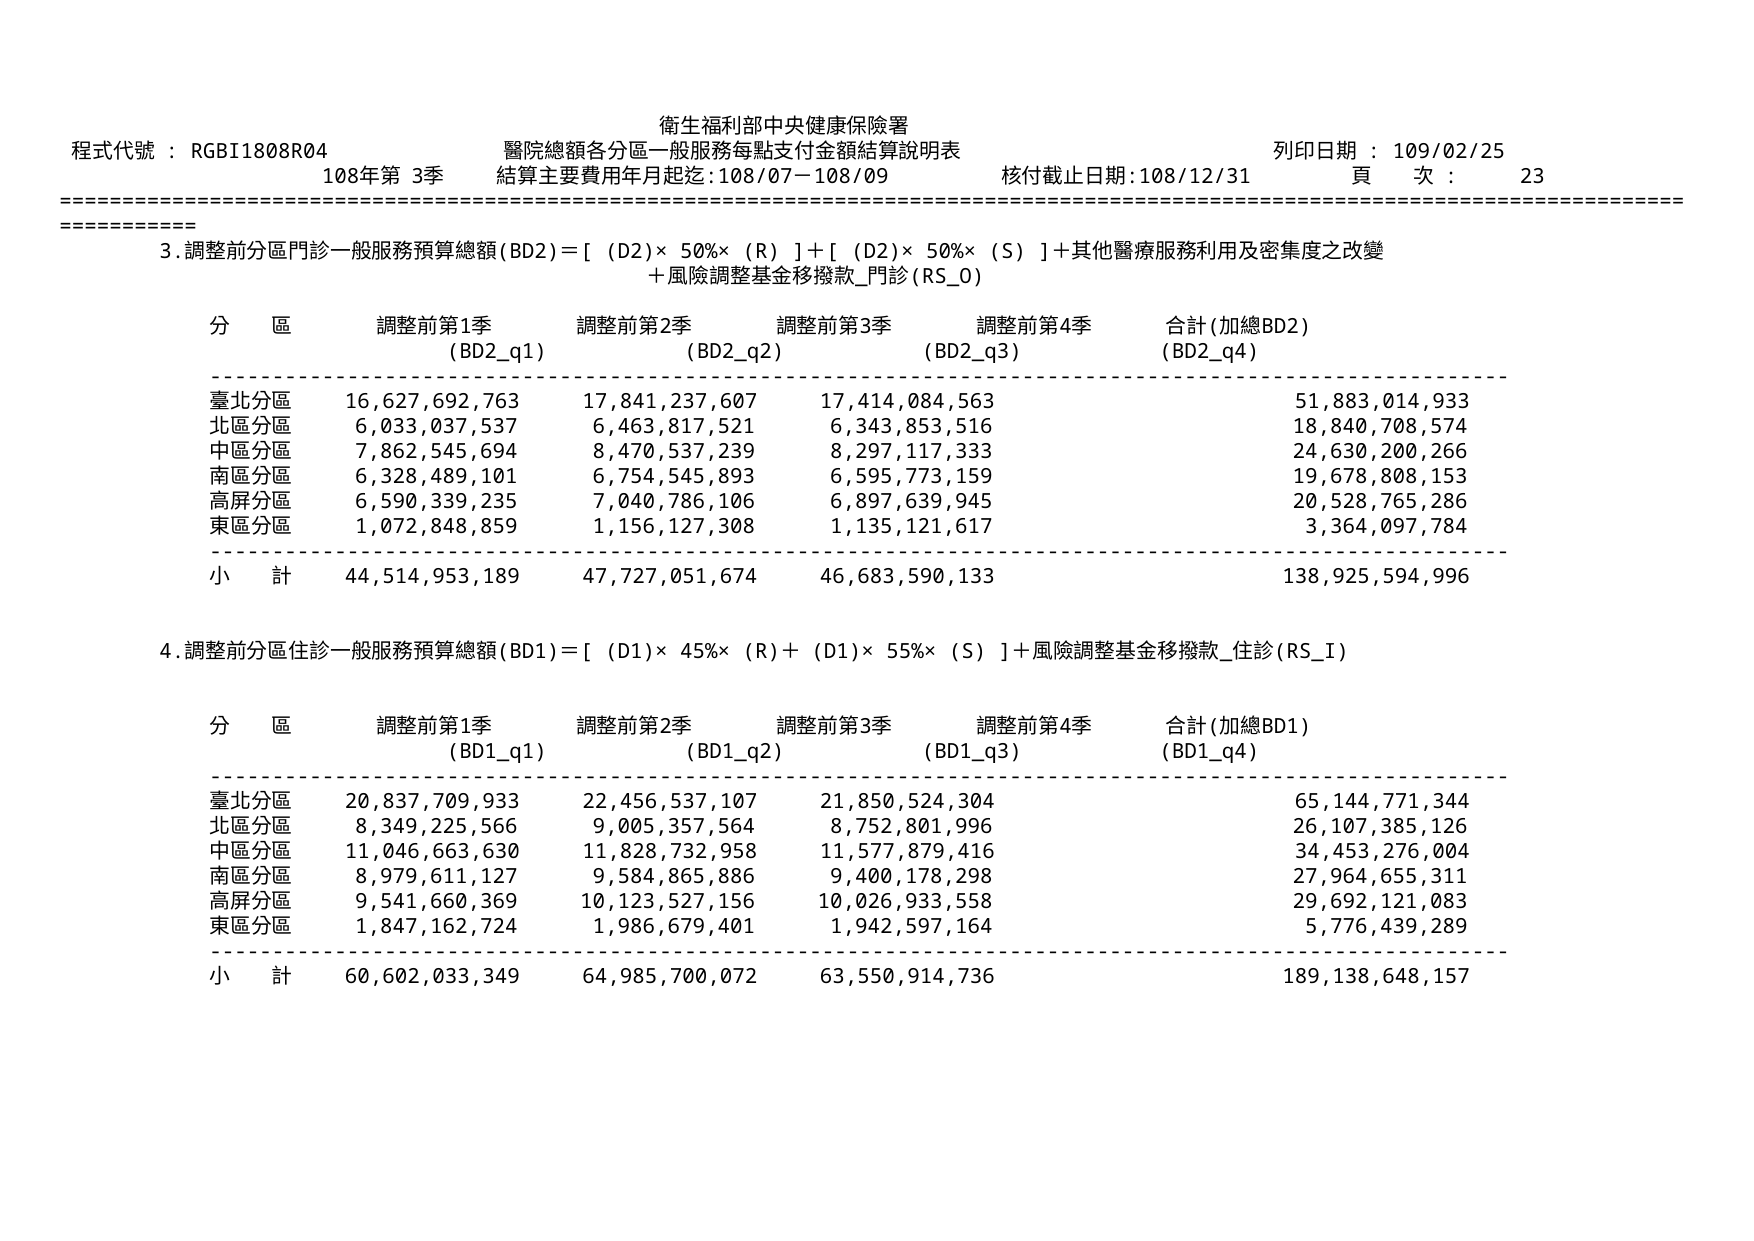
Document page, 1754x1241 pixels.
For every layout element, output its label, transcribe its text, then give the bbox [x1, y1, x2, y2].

text 衛生福利部中央健康保險署 [59, 114, 1695, 139]
text 高屏分區 9,541,660,369 10,123,527,156 10,026,933,558 29,692,121,083 [59, 889, 1695, 914]
text 北區分區 6,033,037,537 6,463,817,521 6,343,853,516 18,840,708,574 [59, 414, 1695, 439]
text 分 區 調整前第1季 調整前第2季 調整前第3季 調整前第4季 合計(加總BD1) [59, 714, 1695, 739]
text 3.調整前分區門診一般服務預算總額(BD2)＝[ (D2)× 50%× (R) ]＋[ (D2)× 50%× (S) ]＋其他醫療服務利用及密集度之改變 [59, 239, 1695, 264]
text 臺北分區 20,837,709,933 22,456,537,107 21,850,524,304 65,144,771,344 [59, 789, 1695, 814]
text 程式代號 : RGBI1808R04 醫院總額各分區一般服務每點支付金額結算說明表 列印日期 : 109/02/25 [59, 139, 1695, 164]
text 南區分區 8,979,611,127 9,584,865,886 9,400,178,298 27,964,655,311 [59, 864, 1695, 889]
text 分 區 調整前第1季 調整前第2季 調整前第3季 調整前第4季 合計(加總BD2) [59, 314, 1695, 339]
text (BD2_q1) (BD2_q2) (BD2_q3) (BD2_q4) [59, 339, 1695, 364]
text 108年第 3季 結算主要費用年月起迄:108/07－108/09 核付截止日期:108/12/31 頁 次 : 23 [59, 164, 1695, 189]
text 中區分區 7,862,545,694 8,470,537,239 8,297,117,333 24,630,200,266 [59, 439, 1695, 464]
text -------------------------------------------------------------------------------------------------------- [59, 364, 1695, 389]
text -------------------------------------------------------------------------------------------------------- [59, 539, 1695, 564]
text 臺北分區 16,627,692,763 17,841,237,607 17,414,084,563 51,883,014,933 [59, 389, 1695, 414]
text 中區分區 11,046,663,630 11,828,732,958 11,577,879,416 34,453,276,004 [59, 839, 1695, 864]
text ============================================================================================================================================= [59, 189, 1695, 239]
text 高屏分區 6,590,339,235 7,040,786,106 6,897,639,945 20,528,765,286 [59, 489, 1695, 514]
text -------------------------------------------------------------------------------------------------------- [59, 764, 1695, 789]
text 小 計 44,514,953,189 47,727,051,674 46,683,590,133 138,925,594,996 [59, 564, 1695, 589]
text (BD1_q1) (BD1_q2) (BD1_q3) (BD1_q4) [59, 739, 1695, 764]
text -------------------------------------------------------------------------------------------------------- [59, 939, 1695, 964]
text 小 計 60,602,033,349 64,985,700,072 63,550,914,736 189,138,648,157 [59, 964, 1695, 989]
text 東區分區 1,847,162,724 1,986,679,401 1,942,597,164 5,776,439,289 [59, 914, 1695, 939]
text ＋風險調整基金移撥款_門診(RS_O) [59, 264, 1695, 289]
text 北區分區 8,349,225,566 9,005,357,564 8,752,801,996 26,107,385,126 [59, 814, 1695, 839]
text 東區分區 1,072,848,859 1,156,127,308 1,135,121,617 3,364,097,784 [59, 514, 1695, 539]
text 南區分區 6,328,489,101 6,754,545,893 6,595,773,159 19,678,808,153 [59, 464, 1695, 489]
text 4.調整前分區住診一般服務預算總額(BD1)＝[ (D1)× 45%× (R)＋ (D1)× 55%× (S) ]＋風險調整基金移撥款_住診(RS_I) [59, 639, 1695, 664]
